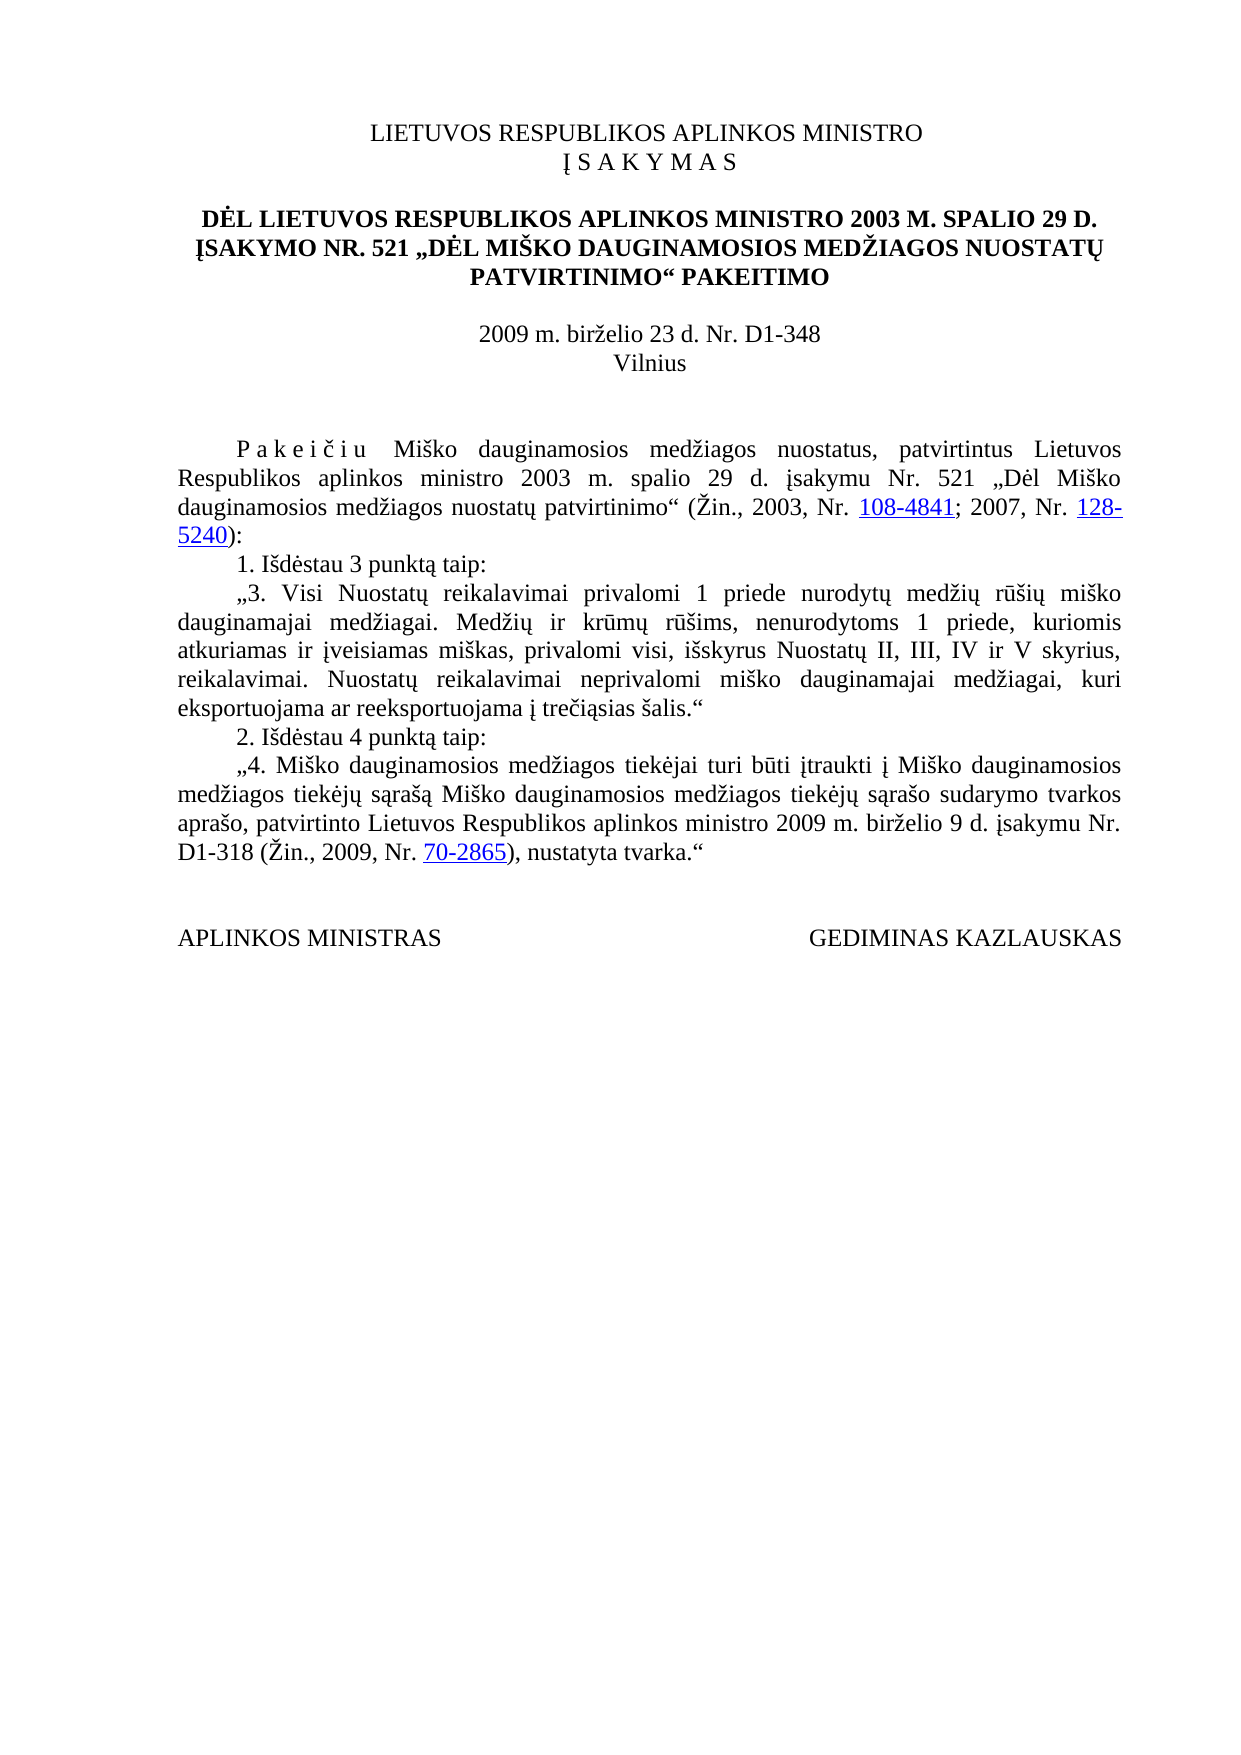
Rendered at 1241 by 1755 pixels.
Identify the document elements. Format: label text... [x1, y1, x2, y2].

text Vilnius [177, 348, 1122, 377]
text Pakeičiu Miško dauginamosios medžiagos nuostatus, patvirtintus Lietuvos Respublikos aplinkos ministro 2003 m. spalio 29 d. įsakymu Nr. 521 „Dėl Miško dauginamosios medžiagos nuostatų patvirtinimo“ (Žin., 2003, Nr. 108-4841; 2007, Nr. 128-5240): [177, 434, 1122, 549]
text APLINKOS MINISTRAS GEDIMINAS KAZLAUSKAS [177, 923, 1122, 952]
text 2009 m. birželio 23 d. Nr. D1-348 [177, 319, 1122, 348]
text ĮSAKYMAS [177, 147, 1122, 176]
text DĖL LIETUVOS RESPUBLIKOS APLINKOS MINISTRO 2003 M. SPALIO 29 D. ĮSAKYMO NR. 521 „DĖL MIŠKO DAUGINAMOSIOS MEDŽIAGOS NUOSTATŲ PATVIRTINIMO“ PAKEITIMO [177, 204, 1122, 291]
text 2. Išdėstau 4 punktą taip: [177, 722, 1122, 751]
text „3. Visi Nuostatų reikalavimai privalomi 1 priede nurodytų medžių rūšių miško dauginamajai medžiagai. Medžių ir krūmų rūšims, nenurodytoms 1 priede, kuriomis atkuriamas ir įveisiamas miškas, privalomi visi, išskyrus Nuostatų II, III, IV ir V skyrius, reikalavimai. Nuostatų reikalavimai neprivalomi miško dauginamajai medžiagai, kuri eksportuojama ar reeksportuojama į trečiąsias šalis.“ [177, 578, 1122, 722]
text LIETUVOS RESPUBLIKOS APLINKOS MINISTRO [177, 118, 1122, 147]
text 1. Išdėstau 3 punktą taip: [177, 549, 1122, 578]
text „4. Miško dauginamosios medžiagos tiekėjai turi būti įtraukti į Miško dauginamosios medžiagos tiekėjų sąrašą Miško dauginamosios medžiagos tiekėjų sąrašo sudarymo tvarkos aprašo, patvirtinto Lietuvos Respublikos aplinkos ministro 2009 m. birželio 9 d. įsakymu Nr. D1-318 (Žin., 2009, Nr. 70-2865), nustatyta tvarka.“ [177, 751, 1122, 866]
